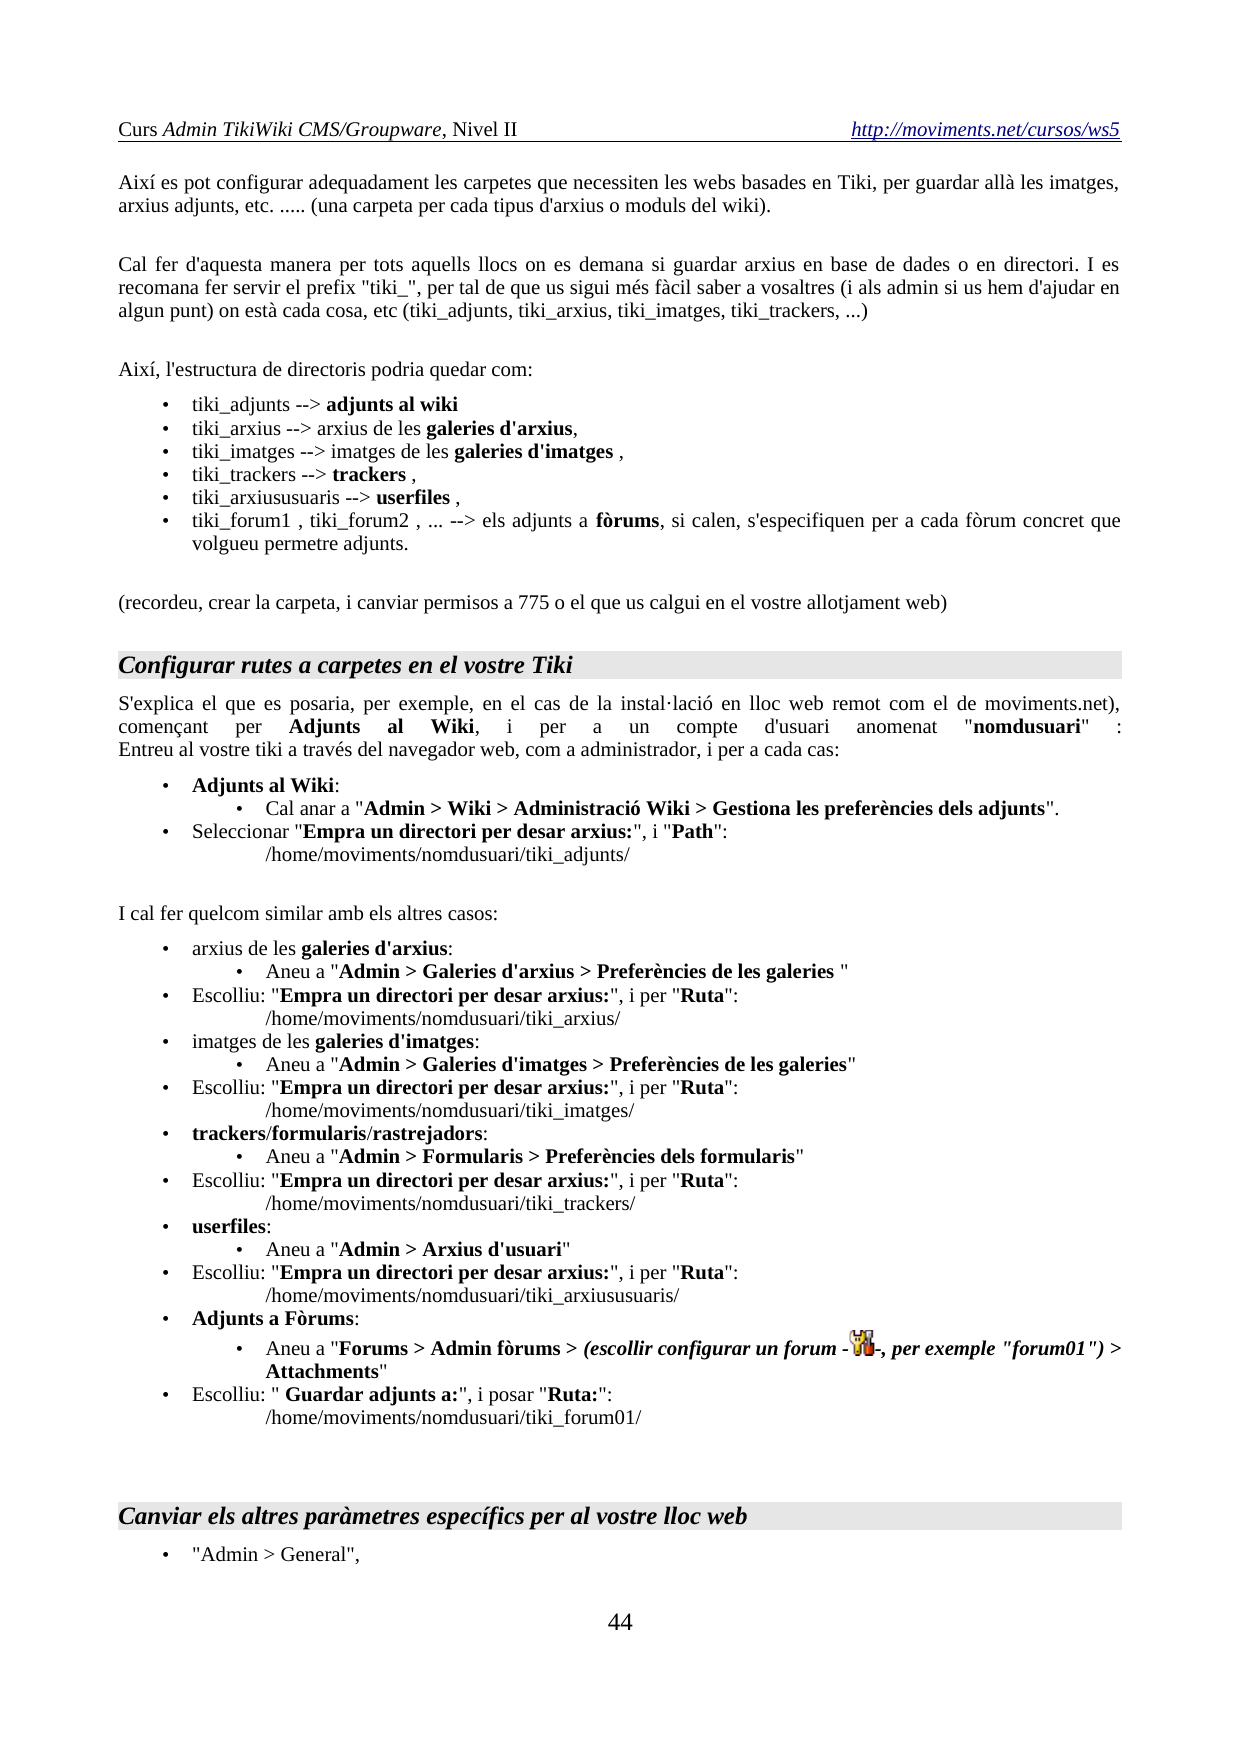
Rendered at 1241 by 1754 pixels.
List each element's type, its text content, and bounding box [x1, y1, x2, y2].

list /home/moviments/nomdusuari/tiki_adjunts/ [236, 843, 1122, 866]
list Adjunts al Wiki: [162, 773, 1122, 797]
subtitle Canviar els altres paràmetres específics per al vostre lloc web [118, 1502, 1122, 1530]
text (recordeu, crear la carpeta, i canviar permisos a 775 o el que us calgui en el vostre allotjament web) [118, 568, 1122, 614]
list /home/moviments/nomdusuari/tiki_arxius/ [236, 1007, 1122, 1030]
list Escolliu: "Empra un directori per desar arxius:", i per "Ruta": [162, 983, 1122, 1007]
list Aneu a "Forums > Admin fòrums > (escollir configurar un forum --, per exemple "forum01") > Attachments" [236, 1330, 1122, 1383]
list "Admin > General", [162, 1543, 1122, 1566]
list tiki_adjunts --> adjunts al wiki [162, 393, 1122, 416]
list tiki_forum1 , tiki_forum2 , ... --> els adjunts a fòrums, si calen, s'especifiquen per a cada fòrum concret que volgueu permetre adjunts. [162, 509, 1122, 555]
list Escolliu: " Guardar adjunts a:", i posar "Ruta:": [162, 1383, 1122, 1406]
list /home/moviments/nomdusuari/tiki_arxiususuaris/ [236, 1284, 1122, 1307]
list Aneu a "Admin > Formularis > Preferències dels formularis" [236, 1145, 1122, 1168]
list Cal anar a "Admin > Wiki > Administració Wiki > Gestiona les preferències dels adjunts". [236, 797, 1122, 820]
picture [849, 1330, 875, 1356]
list tiki_arxiususuaris --> userfiles , [162, 486, 1122, 509]
text Així, l'estructura de directoris podria quedar com: [118, 334, 1122, 381]
list tiki_arxius --> arxius de les galeries d'arxius, [162, 416, 1122, 439]
text Cal fer d'aquesta manera per tots aquells llocs on es demana si guardar arxius en base de dades o en directori. I es recomana fer servir el prefix "tiki_", per tal de que us sigui més fàcil saber a vosaltres (i als admin si us hem d'ajudar en algun punt) on està cada cosa, etc (tiki_adjunts, tiki_arxius, tiki_imatges, tiki_trackers, ...) [118, 229, 1122, 322]
list Seleccionar "Empra un directori per desar arxius:", i "Path": [162, 820, 1122, 843]
list /home/moviments/nomdusuari/tiki_imatges/ [236, 1099, 1122, 1122]
list Escolliu: "Empra un directori per desar arxius:", i per "Ruta": [162, 1076, 1122, 1099]
list Aneu a "Admin > Arxius d'usuari" [236, 1238, 1122, 1261]
list trackers/formularis/rastrejadors: [162, 1122, 1122, 1145]
list userfiles: [162, 1215, 1122, 1238]
text S'explica el que es posaria, per exemple, en el cas de la instal·lació en lloc web remot com el de moviments.net), començant per Adjunts al Wiki, i per a un compte d'usuari anomenat "nomdusuari" : Entreu al vostre tiki a través del navegador web, com a administrador, i per a cada cas: [118, 692, 1122, 761]
subtitle Configurar rutes a carpetes en el vostre Tiki [118, 651, 1122, 679]
text Així es pot configurar adequadament les carpetes que necessiten les webs basades en Tiki, per guardar allà les imatges, arxius adjunts, etc. ..... (una carpeta per cada tipus d'arxius o moduls del wiki). [118, 171, 1122, 217]
list Aneu a "Admin > Galeries d'arxius > Preferències de les galeries " [236, 960, 1122, 983]
list tiki_trackers --> trackers , [162, 463, 1122, 486]
list /home/moviments/nomdusuari/tiki_trackers/ [236, 1192, 1122, 1215]
list /home/moviments/nomdusuari/tiki_forum01/ [236, 1406, 1122, 1429]
list Adjunts a Fòrums: [162, 1307, 1122, 1330]
list Escolliu: "Empra un directori per desar arxius:", i per "Ruta": [162, 1261, 1122, 1284]
list tiki_imatges --> imatges de les galeries d'imatges , [162, 439, 1122, 463]
list arxius de les galeries d'arxius: [162, 937, 1122, 960]
list Aneu a "Admin > Galeries d'imatges > Preferències de les galeries" [236, 1053, 1122, 1076]
list imatges de les galeries d'imatges: [162, 1030, 1122, 1053]
list Escolliu: "Empra un directori per desar arxius:", i per "Ruta": [162, 1168, 1122, 1192]
text I cal fer quelcom similar amb els altres casos: [118, 878, 1122, 925]
